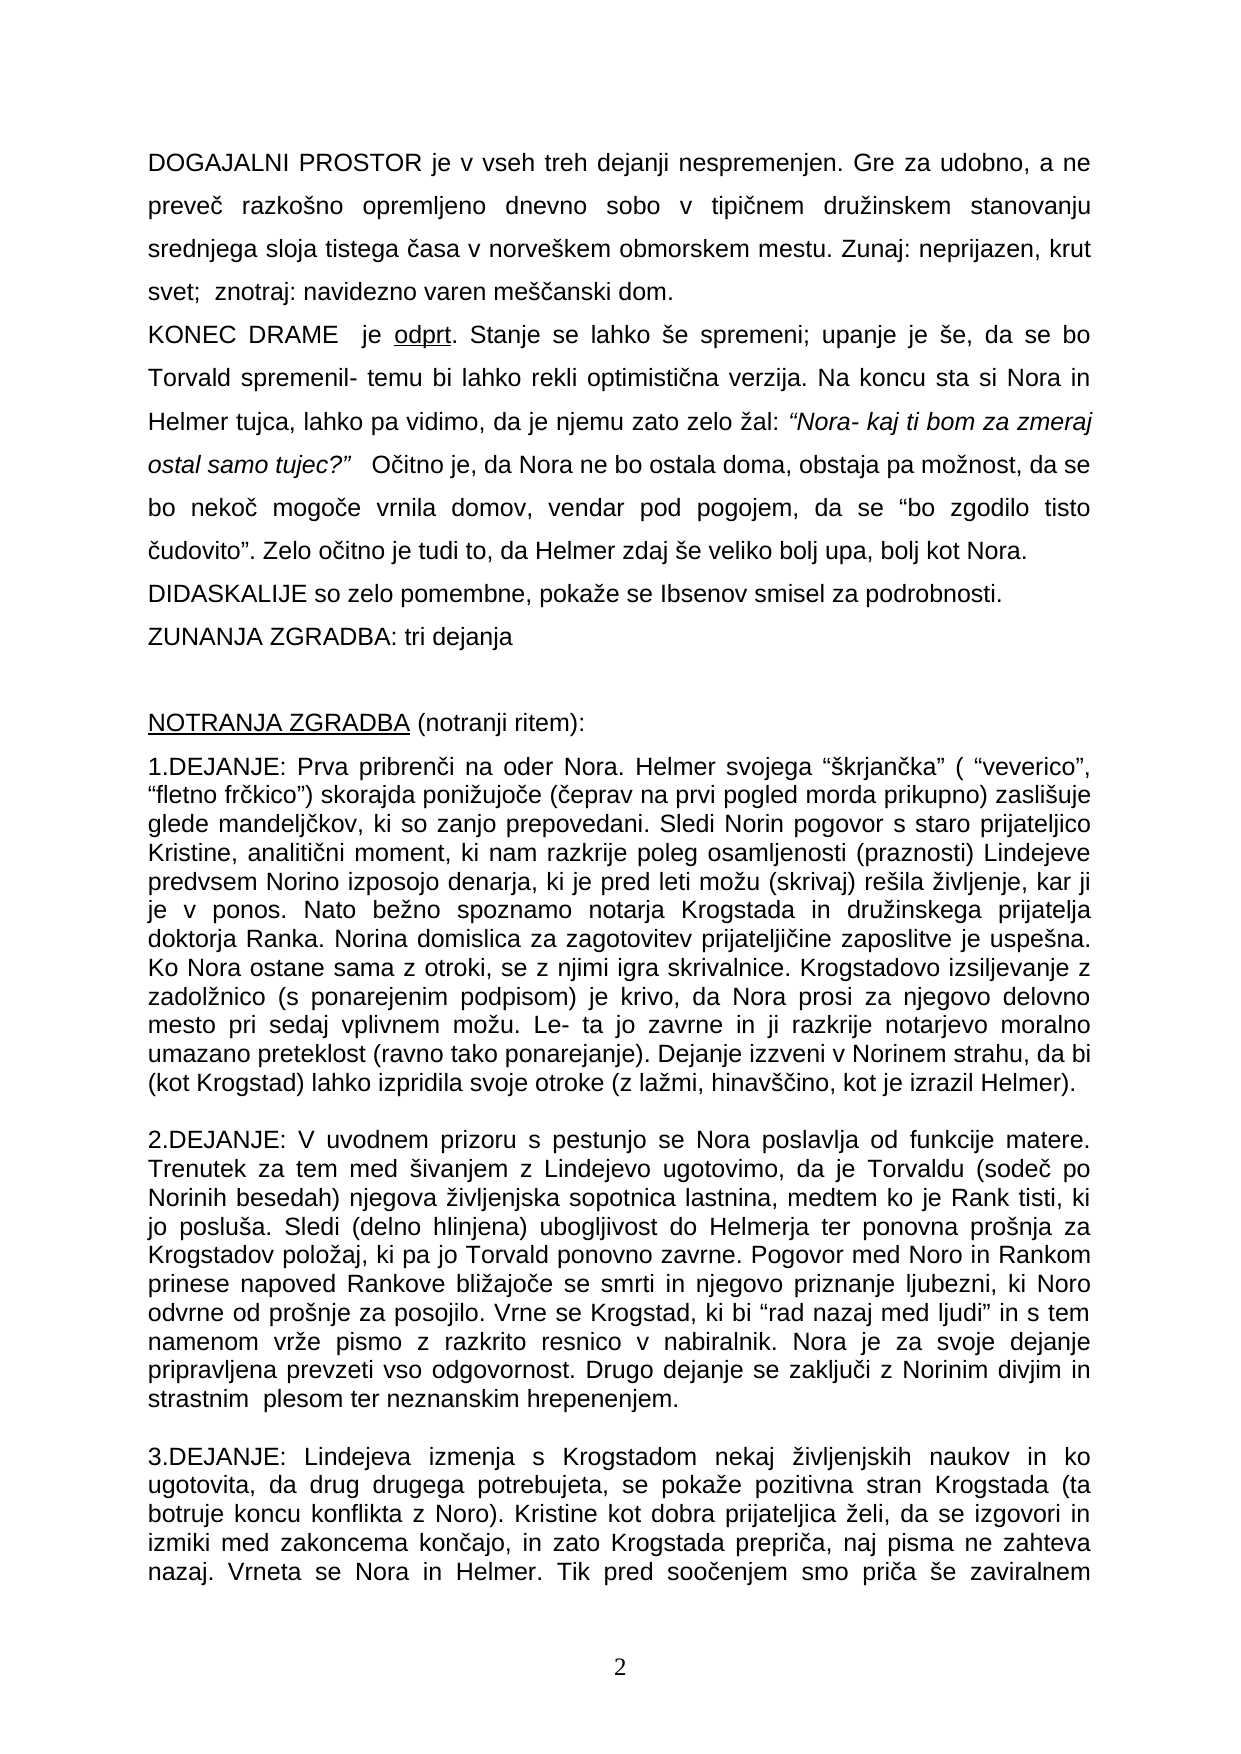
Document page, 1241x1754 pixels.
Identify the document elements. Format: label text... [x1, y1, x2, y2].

text 1.DEJANJE: Prva pribrenči na oder Nora. Helmer svojega “škrjančka” ( “veverico”, “fletno frčkico”) skorajda ponižujoče (čeprav na prvi pogled morda prikupno) zaslišuje glede mandeljčkov, ki so zanjo prepovedani. Sledi Norin pogovor s staro prijateljico Kristine, analitični moment, ki nam razkrije poleg osamljenosti (praznosti) Lindejeve predvsem Norino izposojo denarja, ki je pred leti možu (skrivaj) rešila življenje, kar ji je v ponos. Nato bežno spoznamo notarja Krogstada in družinskega prijatelja doktorja Ranka. Norina domislica za zagotovitev prijateljičine zaposlitve je uspešna. Ko Nora ostane sama z otroki, se z njimi igra skrivalnice. Krogstadovo izsiljevanje z zadolžnico (s ponarejenim podpisom) je krivo, da Nora prosi za njegovo delovno mesto pri sedaj vplivnem možu. Le- ta jo zavrne in ji razkrije notarjevo moralno umazano preteklost (ravno tako ponarejanje). Dejanje izzveni v Norinem strahu, da bi (kot Krogstad) lahko izpridila svoje otroke (z lažmi, hinavščino, kot je izrazil Helmer). [148, 751, 1092, 1096]
text NOTRANJA ZGRADBA (notranji ritem): [148, 708, 1092, 737]
text DOGAJALNI PROSTOR je v vseh treh dejanji nespremenjen. Gre za udobno, a ne preveč razkošno opremljeno dnevno sobo v tipičnem družinskem stanovanju srednjega sloja tistega časa v norveškem obmorskem mestu. Zunaj: neprijazen, krut svet; znotraj: navidezno varen meščanski dom. [148, 148, 1092, 306]
text 2.DEJANJE: V uvodnem prizoru s pestunjo se Nora poslavlja od funkcije matere. Trenutek za tem med šivanjem z Lindejevo ugotovimo, da je Torvaldu (sodeč po Norinih besedah) njegova življenjska sopotnica lastnina, medtem ko je Rank tisti, ki jo posluša. Sledi (delno hlinjena) ubogljivost do Helmerja ter ponovna prošnja za Krogstadov položaj, ki pa jo Torvald ponovno zavrne. Pogovor med Noro in Rankom prinese napoved Rankove bližajoče se smrti in njegovo priznanje ljubezni, ki Noro odvrne od prošnje za posojilo. Vrne se Krogstad, ki bi “rad nazaj med ljudi” in s tem namenom vrže pismo z razkrito resnico v nabiralnik. Nora je za svoje dejanje pripravljena prevzeti vso odgovornost. Drugo dejanje se zaključi z Norinim divjim in strastnim plesom ter neznanskim hrepenenjem. [148, 1125, 1092, 1413]
text KONEC DRAME je odprt. Stanje se lahko še spremeni; upanje je še, da se bo Torvald spremenil- temu bi lahko rekli optimistična verzija. Na koncu sta si Nora in Helmer tujca, lahko pa vidimo, da je njemu zato zelo žal: “Nora- kaj ti bom za zmeraj ostal samo tujec?” Očitno je, da Nora ne bo ostala doma, obstaja pa možnost, da se bo nekoč mogoče vrnila domov, vendar pod pogojem, da se “bo zgodilo tisto čudovito”. Zelo očitno je tudi to, da Helmer zdaj še veliko bolj upa, bolj kot Nora. [148, 320, 1092, 564]
text 3.DEJANJE: Lindejeva izmenja s Krogstadom nekaj življenjskih naukov in ko ugotovita, da drug drugega potrebujeta, se pokaže pozitivna stran Krogstada (ta botruje koncu konflikta z Noro). Kristine kot dobra prijateljica želi, da se izgovori in izmiki med zakoncema končajo, in zato Krogstada prepriča, naj pisma ne zahteva nazaj. Vrneta se Nora in Helmer. Tik pred soočenjem smo priča še zaviralnem [148, 1441, 1092, 1585]
text DIDASKALIJE so zelo pomembne, pokaže se Ibsenov smisel za podrobnosti. [148, 579, 1092, 608]
text ZUNANJA ZGRADBA: tri dejanja [148, 622, 1092, 651]
